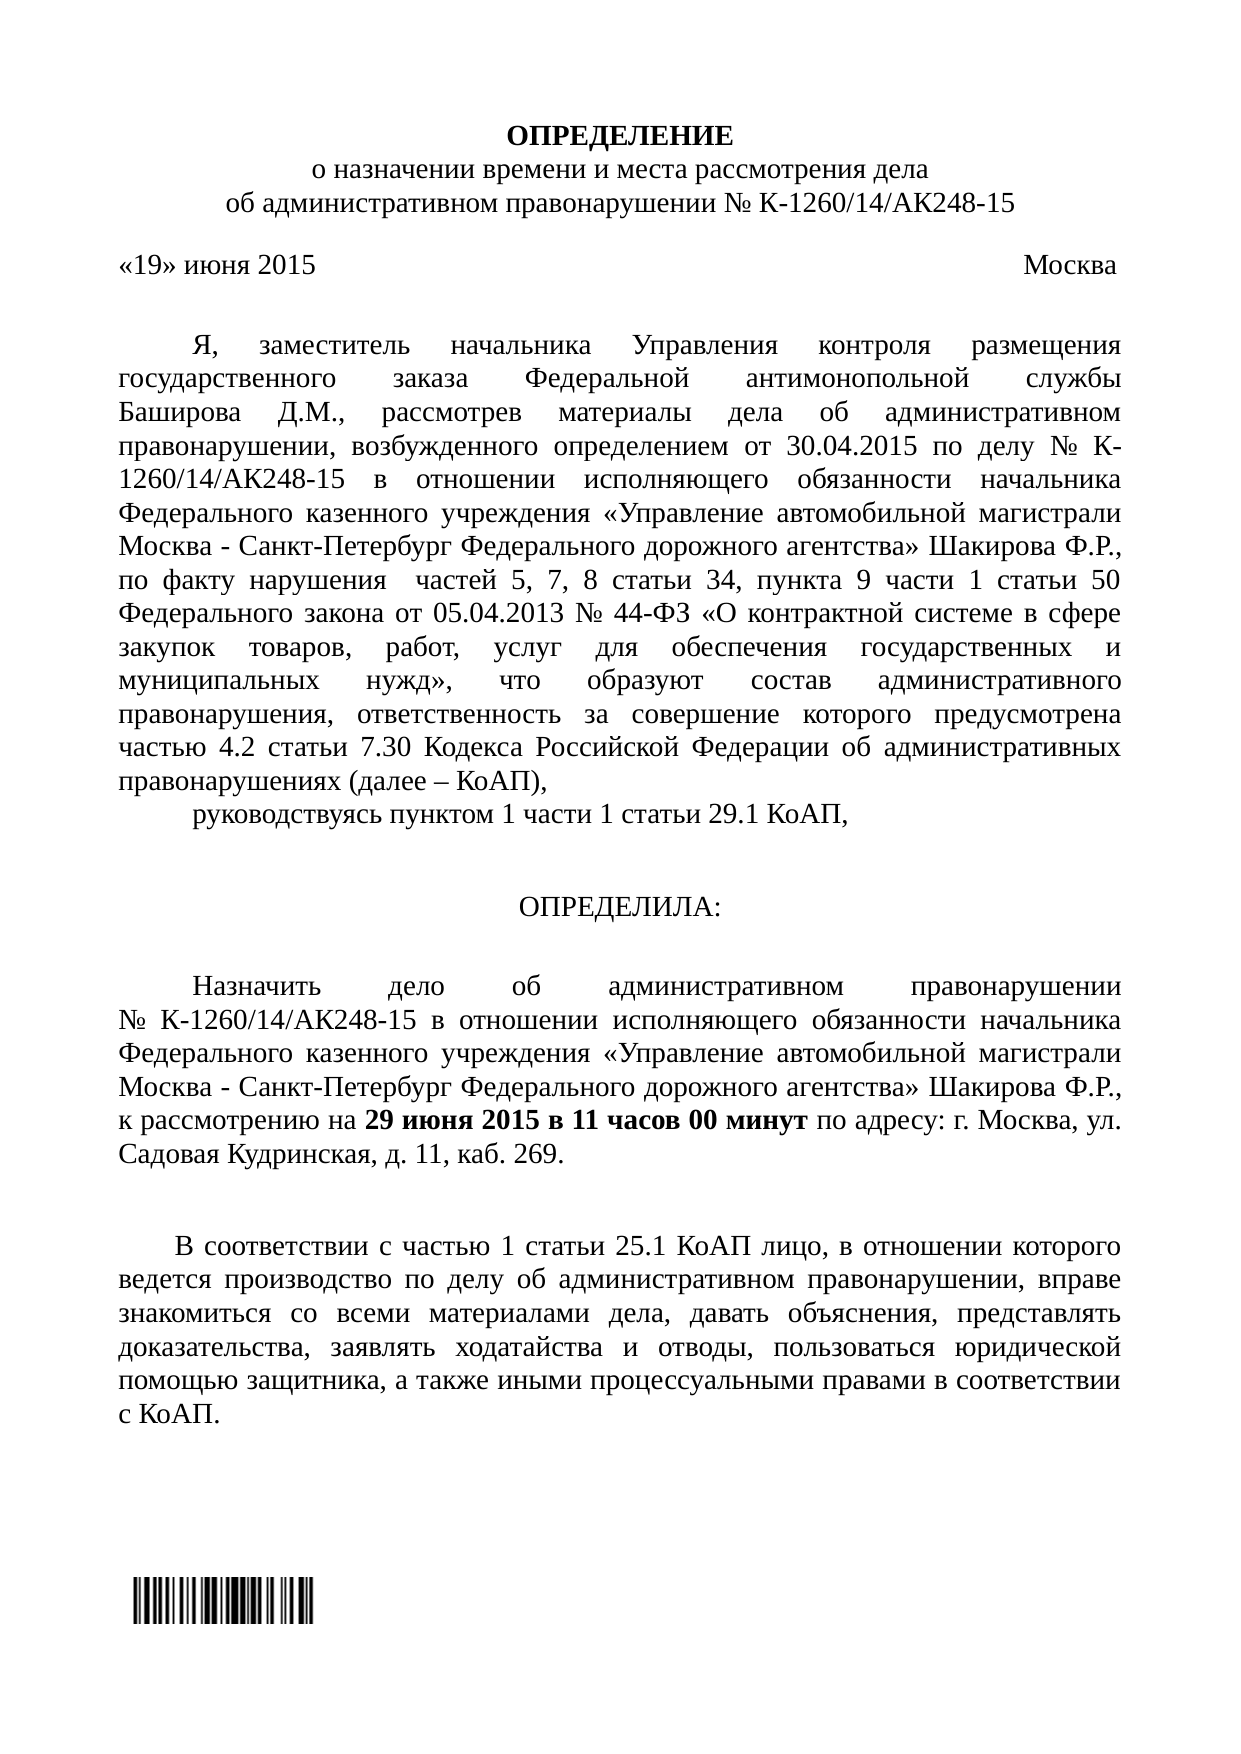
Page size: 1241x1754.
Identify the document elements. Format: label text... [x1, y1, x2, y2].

text ОПРЕДЕЛИЛА: [118, 889, 1122, 922]
text В соответствии с частью 1 статьи 25.1 КоАП лицо, в отношении которого ведется производство по делу об административном правонарушении, вправе знакомиться со всеми материалами дела, давать объяснения, представлять доказательства, заявлять ходатайства и отводы, пользоваться юридической помощью защитника, а также иными процессуальными правами в соответствии с КоАП. [118, 1228, 1122, 1429]
text руководствуясь пунктом 1 части 1 статьи 29.1 КоАП, [118, 797, 1122, 830]
text Я, заместитель начальника Управления контроля размещения государственного заказа Федеральной антимонопольной службы Баширова Д.М., рассмотрев материалы дела об административном правонарушении, возбужденного определением от 30.04.2015 по делу № К-1260/14/АК248-15 в отношении исполняющего обязанности начальника Федерального казенного учреждения «Управление автомобильной магистрали Москва - Санкт-Петербург Федерального дорожного агентства» Шакирова Ф.Р., по факту нарушения частей 5, 7, 8 статьи 34, пункта 9 части 1 статьи 50 Федерального закона от 05.04.2013 № 44-ФЗ «О контрактной системе в сфере закупок товаров, работ, услуг для обеспечения государственных и муниципальных нужд», что образуют состав административного правонарушения, ответственность за совершение которого предусмотрена частью 4.2 статьи 7.30 Кодекса Российской Федерации об административных правонарушениях (далее – КоАП), [118, 327, 1122, 797]
text об административном правонарушении № К-1260/14/АК248-15 [118, 185, 1122, 219]
text Назначить дело об административном правонарушении № К-1260/14/АК248-15 в отношении исполняющего обязанности начальника Федерального казенного учреждения «Управление автомобильной магистрали Москва - Санкт-Петербург Федерального дорожного агентства» Шакирова Ф.Р., к рассмотрению на 29 июня 2015 в 11 часов 00 минут по адресу: г. Москва, ул. Садовая Кудринская, д. 11, каб. 269. [118, 968, 1122, 1169]
text о назначении времени и места рассмотрения дела [118, 152, 1122, 185]
subtitle ОПРЕДЕЛЕНИЕ [118, 118, 1122, 152]
text «19» июня 2015 Москва [118, 247, 1122, 281]
picture [118, 1577, 331, 1624]
